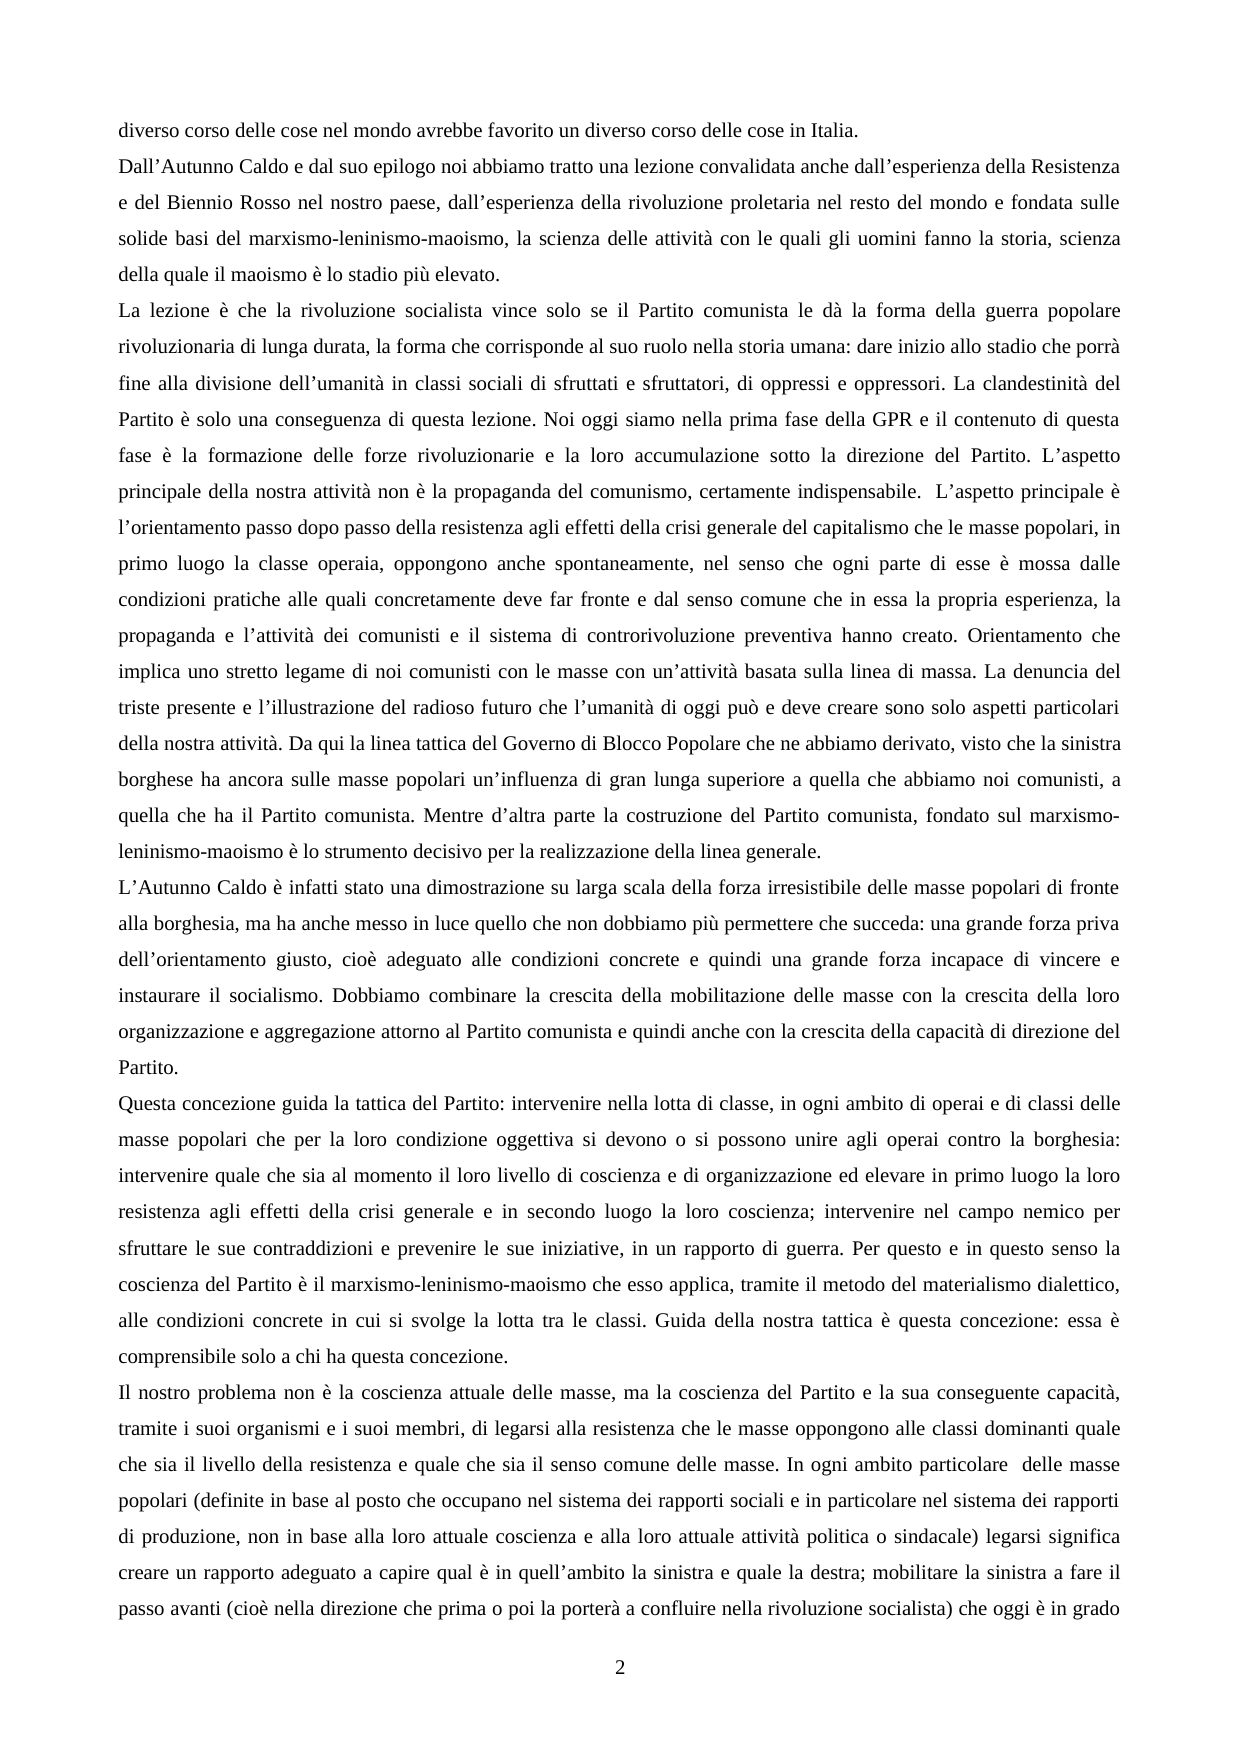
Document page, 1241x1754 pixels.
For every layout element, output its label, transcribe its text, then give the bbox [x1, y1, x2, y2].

text Questa concezione guida la tattica del Partito: intervenire nella lotta di classe, in ogni ambito di operai e di classi delle masse popolari che per la loro condizione oggettiva si devono o si possono unire agli operai contro la borghesia: intervenire quale che sia al momento il loro livello di coscienza e di organizzazione ed elevare in primo luogo la loro resistenza agli effetti della crisi generale e in secondo luogo la loro coscienza; intervenire nel campo nemico per sfruttare le sue contraddizioni e prevenire le sue iniziative, in un rapporto di guerra. Per questo e in questo senso la coscienza del Partito è il marxismo-leninismo-maoismo che esso applica, tramite il metodo del materialismo dialettico, alle condizioni concrete in cui si svolge la lotta tra le classi. Guida della nostra tattica è questa concezione: essa è comprensibile solo a chi ha questa concezione. [118, 1091, 1122, 1368]
text La lezione è che la rivoluzione socialista vince solo se il Partito comunista le dà la forma della guerra popolare rivoluzionaria di lunga durata, la forma che corrisponde al suo ruolo nella storia umana: dare inizio allo stadio che porrà fine alla divisione dell’umanità in classi sociali di sfruttati e sfruttatori, di oppressi e oppressori. La clandestinità del Partito è solo una conseguenza di questa lezione. Noi oggi siamo nella prima fase della GPR e il contenuto di questa fase è la formazione delle forze rivoluzionarie e la loro accumulazione sotto la direzione del Partito. L’aspetto principale della nostra attività non è la propaganda del comunismo, certamente indispensabile. L’aspetto principale è l’orientamento passo dopo passo della resistenza agli effetti della crisi generale del capitalismo che le masse popolari, in primo luogo la classe operaia, oppongono anche spontaneamente, nel senso che ogni parte di esse è mossa dalle condizioni pratiche alle quali concretamente deve far fronte e dal senso comune che in essa la propria esperienza, la propaganda e l’attività dei comunisti e il sistema di controrivoluzione preventiva hanno creato. Orientamento che implica uno stretto legame di noi comunisti con le masse con un’attività basata sulla linea di massa. La denuncia del triste presente e l’illustrazione del radioso futuro che l’umanità di oggi può e deve creare sono solo aspetti particolari della nostra attività. Da qui la linea tattica del Governo di Blocco Popolare che ne abbiamo derivato, visto che la sinistra borghese ha ancora sulle masse popolari un’influenza di gran lunga superiore a quella che abbiamo noi comunisti, a quella che ha il Partito comunista. Mentre d’altra parte la costruzione del Partito comunista, fondato sul marxismo-leninismo-maoismo è lo strumento decisivo per la realizzazione della linea generale. [118, 298, 1122, 863]
text Dall’Autunno Caldo e dal suo epilogo noi abbiamo tratto una lezione convalidata anche dall’esperienza della Resistenza e del Biennio Rosso nel nostro paese, dall’esperienza della rivoluzione proletaria nel resto del mondo e fondata sulle solide basi del marxismo-leninismo-maoismo, la scienza delle attività con le quali gli uomini fanno la storia, scienza della quale il maoismo è lo stadio più elevato. [118, 154, 1122, 286]
text L’Autunno Caldo è infatti stato una dimostrazione su larga scala della forza irresistibile delle masse popolari di fronte alla borghesia, ma ha anche messo in luce quello che non dobbiamo più permettere che succeda: una grande forza priva dell’orientamento giusto, cioè adeguato alle condizioni concrete e quindi una grande forza incapace di vincere e instaurare il socialismo. Dobbiamo combinare la crescita della mobilitazione delle masse con la crescita della loro organizzazione e aggregazione attorno al Partito comunista e quindi anche con la crescita della capacità di direzione del Partito. [118, 875, 1122, 1079]
text Il nostro problema non è la coscienza attuale delle masse, ma la coscienza del Partito e la sua conseguente capacità, tramite i suoi organismi e i suoi membri, di legarsi alla resistenza che le masse oppongono alle classi dominanti quale che sia il livello della resistenza e quale che sia il senso comune delle masse. In ogni ambito particolare delle masse popolari (definite in base al posto che occupano nel sistema dei rapporti sociali e in particolare nel sistema dei rapporti di produzione, non in base alla loro attuale coscienza e alla loro attuale attività politica o sindacale) legarsi significa creare un rapporto adeguato a capire qual è in quell’ambito la sinistra e quale la destra; mobilitare la sinistra a fare il passo avanti (cioè nella direzione che prima o poi la porterà a confluire nella rivoluzione socialista) che oggi è in grado [118, 1379, 1122, 1620]
text diverso corso delle cose nel mondo avrebbe favorito un diverso corso delle cose in Italia. [118, 118, 1122, 142]
